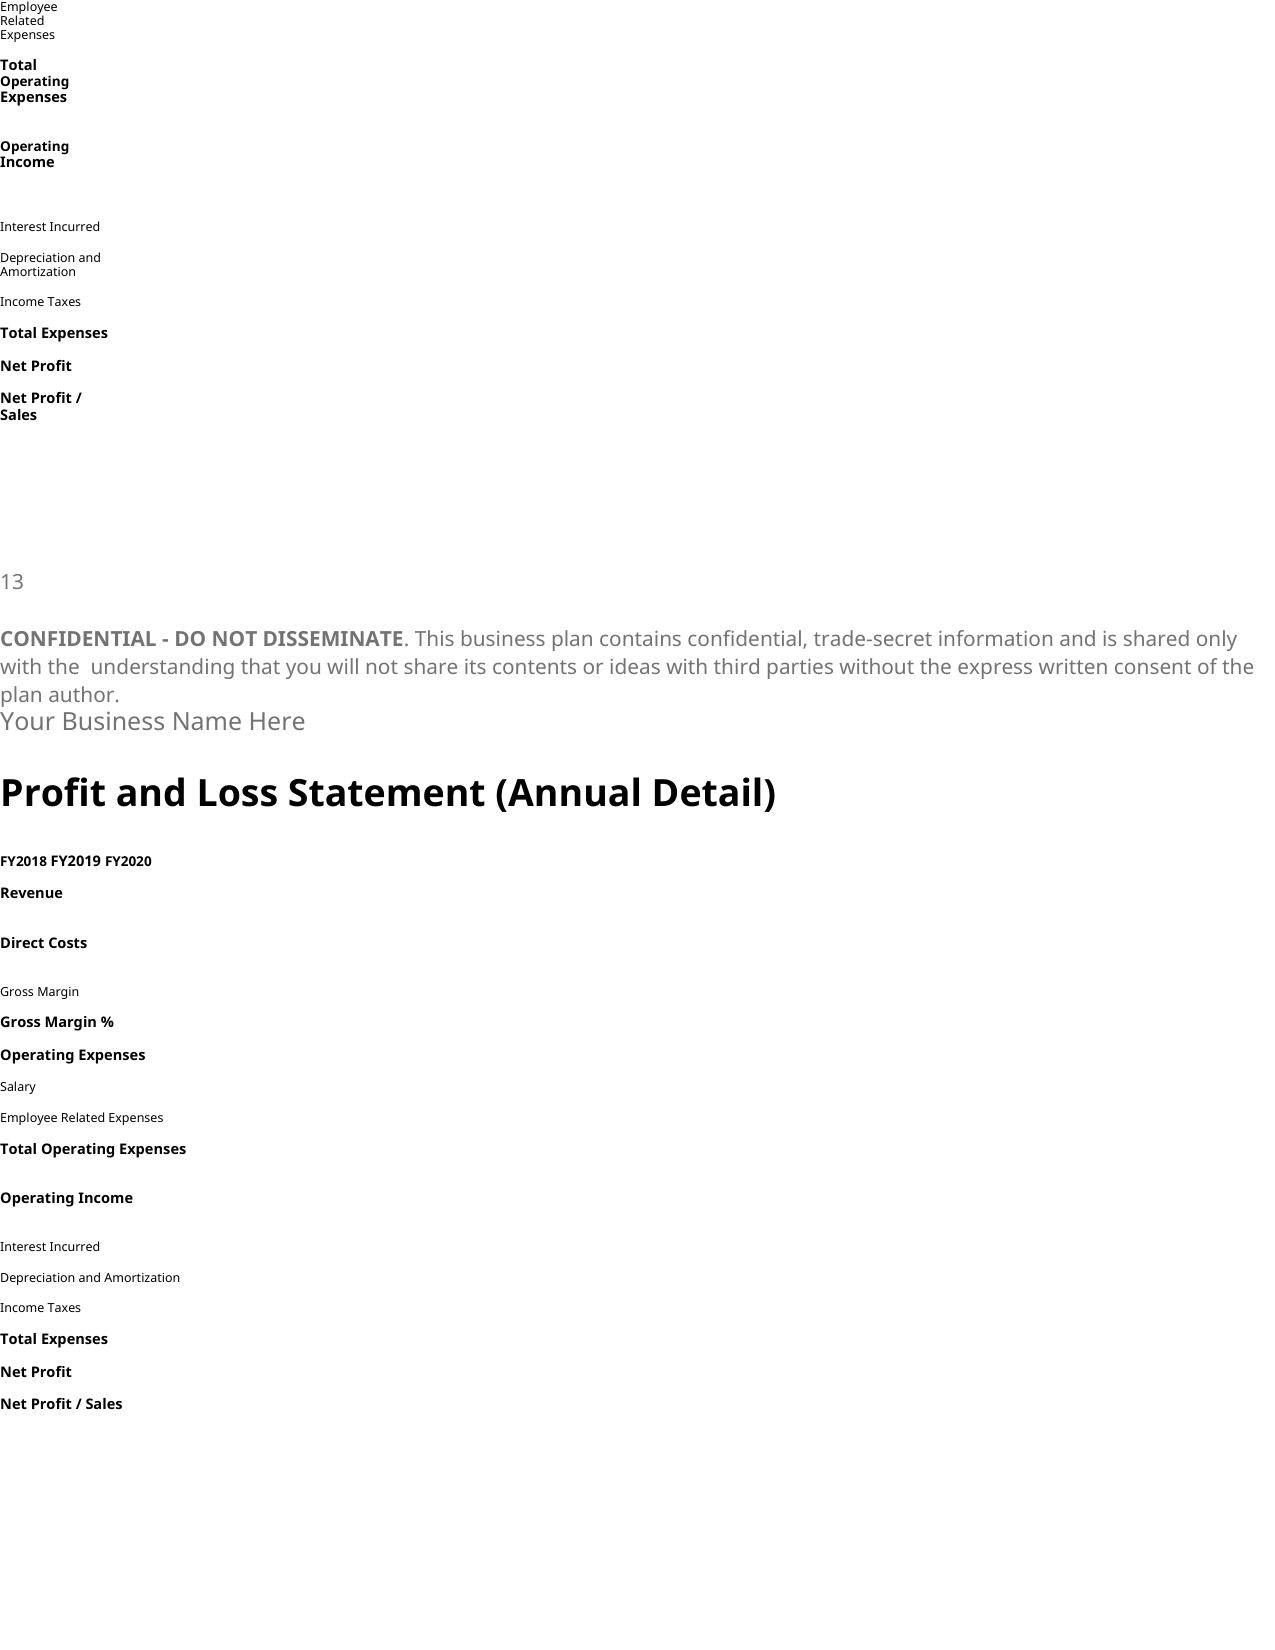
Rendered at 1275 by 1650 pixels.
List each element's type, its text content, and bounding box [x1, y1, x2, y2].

text Income Taxes [0, 1302, 1275, 1316]
text Amortization [0, 265, 1275, 279]
text Total Expenses [0, 1331, 1275, 1347]
text Sales [0, 407, 1275, 423]
text Revenue [0, 886, 1275, 902]
text Expenses [0, 28, 1275, 42]
text Employee [0, 0, 1275, 14]
text CONFIDENTIAL - DO NOT DISSEMINATE. This business plan contains confidential, trade-secret information and is shared only with the understanding that you will not share its contents or ideas with third parties without the express written consent of the plan author. [0, 625, 1275, 708]
text FY2018 FY2019 FY2020 [0, 853, 1275, 869]
text Net Profit [0, 1364, 1275, 1381]
text Gross Margin [0, 985, 1275, 999]
text Total Operating Expenses [0, 1141, 1275, 1157]
text Operating [0, 139, 1275, 154]
text Your Business Name Here [0, 708, 1275, 736]
text Depreciation and [0, 251, 1275, 265]
text Expenses [0, 90, 1275, 106]
text Employee Related Expenses [0, 1111, 1275, 1125]
text Related [0, 14, 1275, 28]
text Gross Margin % [0, 1015, 1275, 1031]
text Depreciation and Amortization [0, 1271, 1275, 1285]
text Interest Incurred [0, 1241, 1275, 1254]
text Net Profit [0, 358, 1275, 374]
text Operating Expenses [0, 1047, 1275, 1064]
text Total [0, 58, 1275, 74]
text Income Taxes [0, 296, 1275, 309]
text Profit and Loss Statement (Annual Detail) [0, 773, 1275, 815]
text Income [0, 154, 1275, 171]
text Net Profit / [0, 391, 1275, 407]
text 13 [0, 571, 1275, 594]
text Direct Costs [0, 935, 1275, 951]
text Interest Incurred [0, 220, 1275, 234]
text Salary [0, 1081, 1275, 1094]
text Operating [0, 74, 1275, 89]
text Total Expenses [0, 326, 1275, 342]
text Operating Income [0, 1191, 1275, 1207]
text Net Profit / Sales [0, 1397, 1275, 1413]
